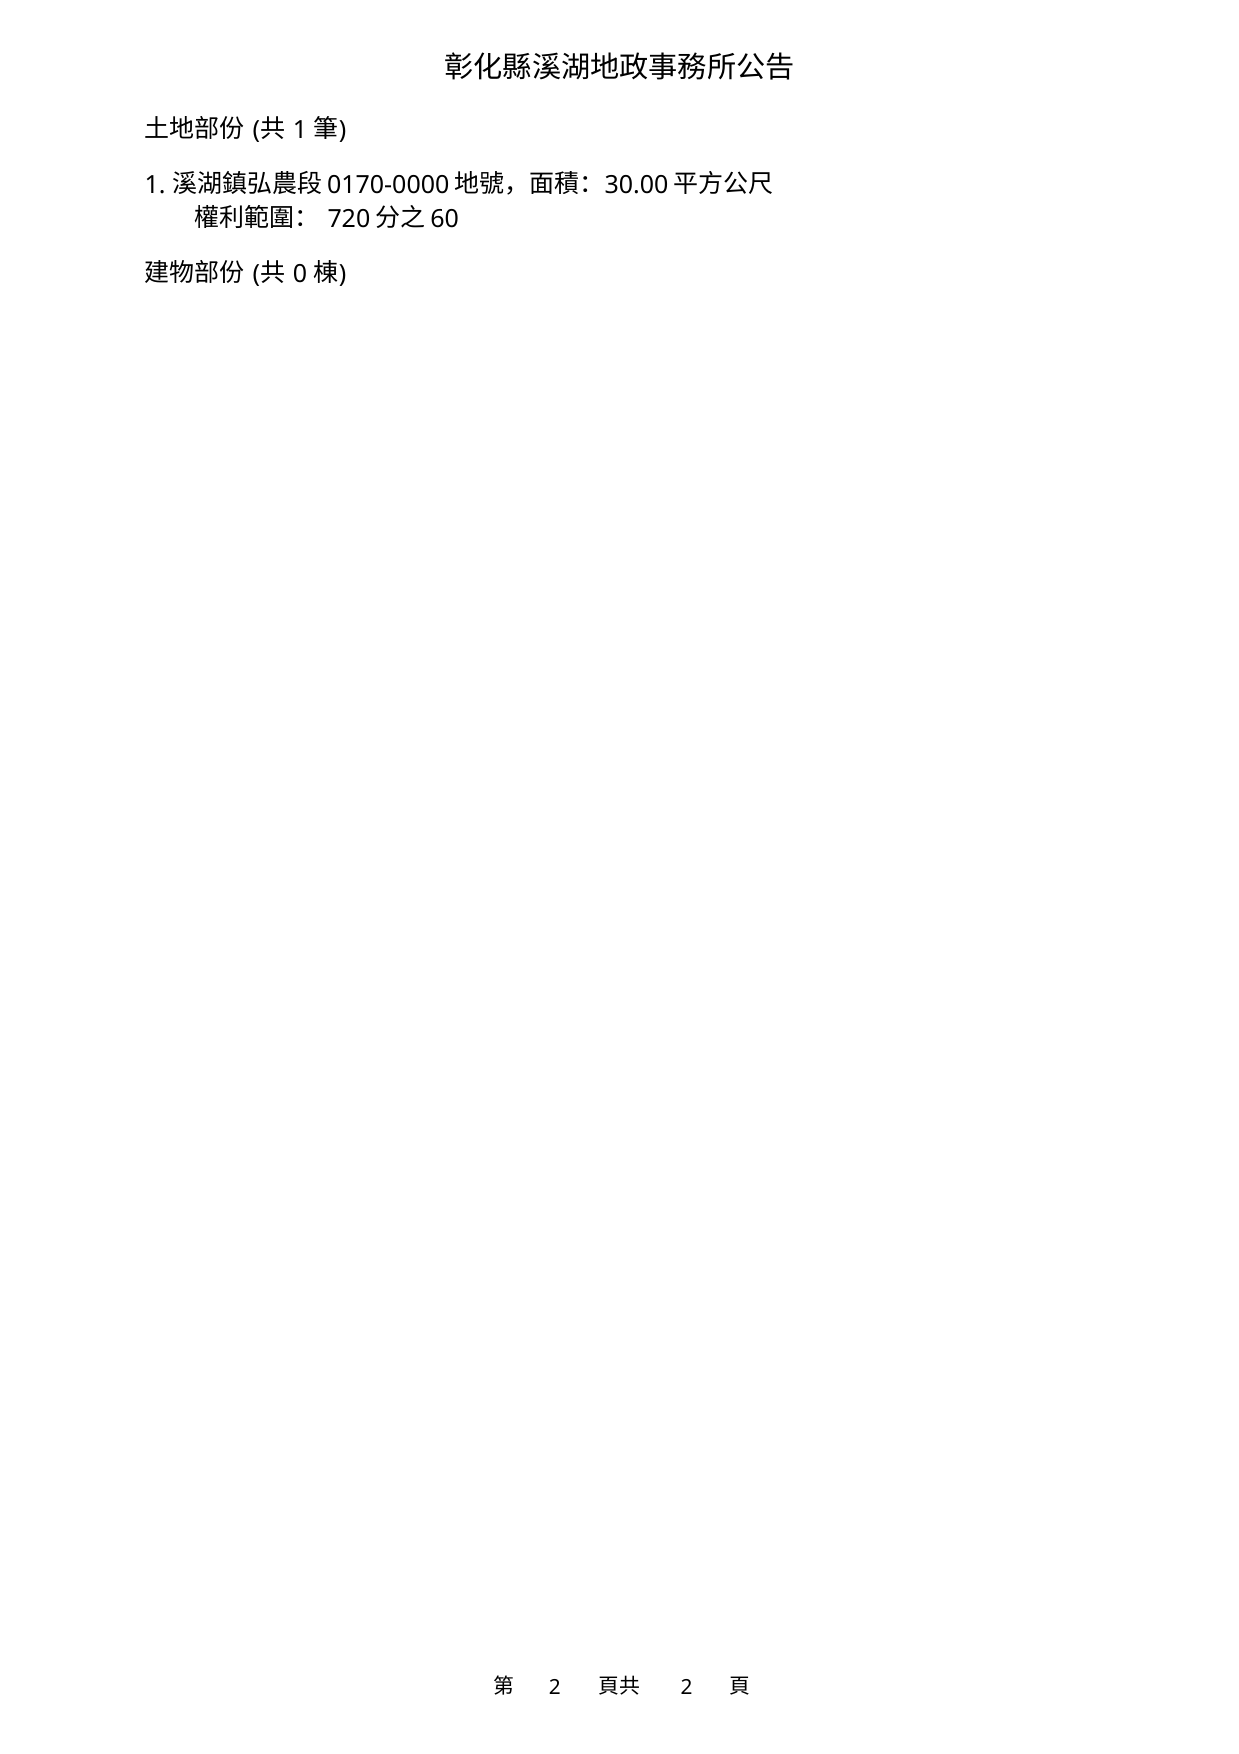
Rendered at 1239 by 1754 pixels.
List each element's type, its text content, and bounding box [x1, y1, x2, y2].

table_cell [1177, 1666, 1239, 1707]
table_cell [760, 310, 1177, 1666]
table_cell [1177, 239, 1239, 310]
table_header [760, 0, 1177, 41]
table_cell [483, 310, 523, 1666]
table_cell 2 [653, 1666, 719, 1707]
table_cell 第 [483, 1666, 523, 1707]
table_cell [1177, 310, 1239, 1666]
table_cell [585, 310, 653, 1666]
table_header [62, 0, 483, 41]
table_header [0, 0, 62, 41]
table_header [483, 0, 523, 41]
table_cell [760, 1666, 1177, 1707]
table_cell [1177, 41, 1239, 94]
table_cell [1177, 95, 1239, 166]
table_cell [720, 310, 760, 1666]
table_header [524, 0, 585, 41]
table_header [653, 0, 719, 41]
table_cell [0, 95, 62, 166]
table_cell 1. 溪湖鎮弘農段0170-0000地號，面積：30.00平方公尺 權利範圍： 720分之60 [62, 166, 1177, 238]
table_cell [0, 1666, 62, 1707]
table_cell 頁 [720, 1666, 760, 1707]
table_cell 2 [524, 1666, 585, 1707]
table_cell [0, 41, 62, 94]
table_cell 頁共 [585, 1666, 653, 1707]
table_cell [0, 166, 62, 238]
table_cell [62, 1666, 483, 1707]
table_cell 彰化縣溪湖地政事務所公告 [62, 41, 1177, 94]
table_cell [0, 310, 62, 1666]
table_header [720, 0, 760, 41]
table_cell [62, 310, 483, 1666]
table_cell 建物部份 (共 0 棟) [62, 239, 1177, 310]
table_cell [524, 310, 585, 1666]
table_header [585, 0, 653, 41]
table_cell [653, 310, 719, 1666]
table_cell 土地部份 (共 1 筆) [62, 95, 1177, 166]
table_cell [1177, 166, 1239, 238]
table_header [1177, 0, 1239, 41]
table_cell [0, 239, 62, 310]
